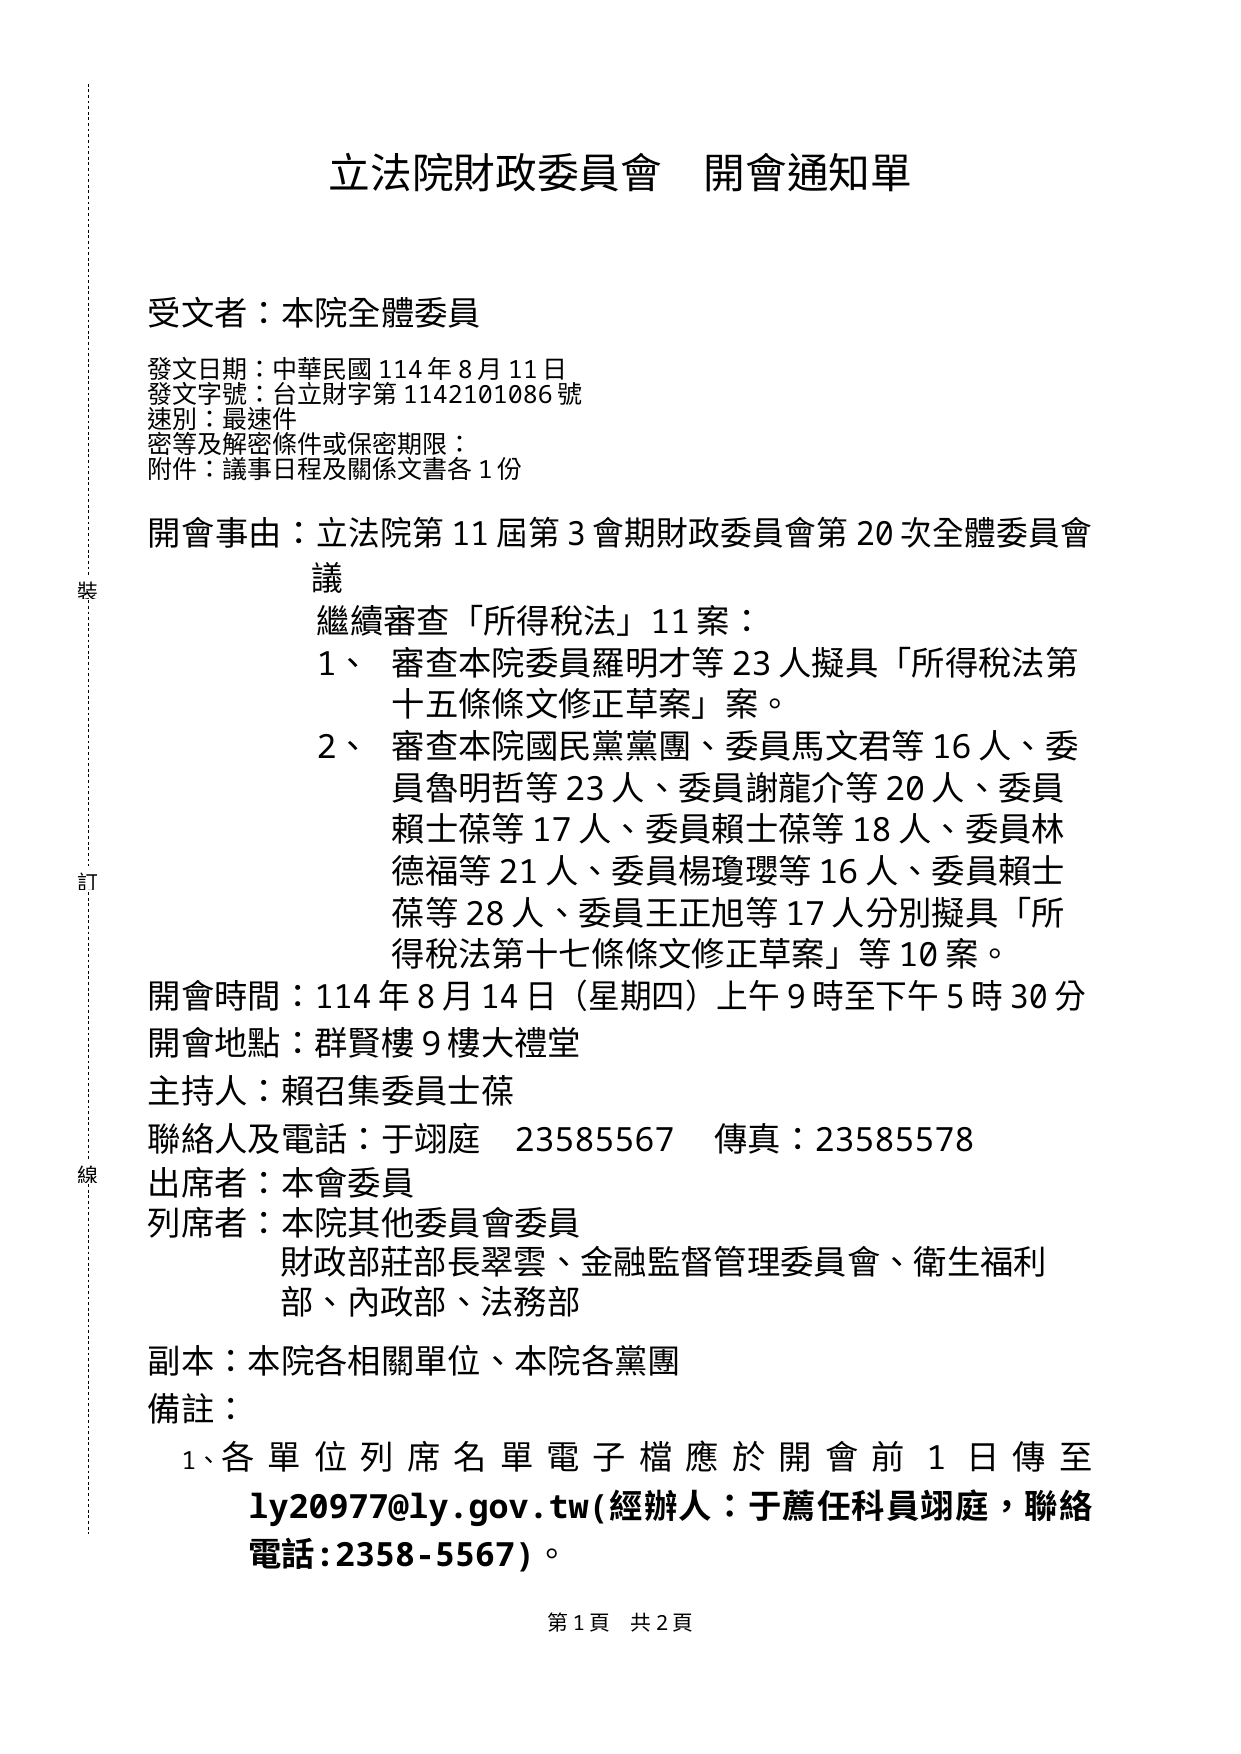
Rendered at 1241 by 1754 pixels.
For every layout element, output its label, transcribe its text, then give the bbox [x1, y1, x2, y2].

text 主持人：賴召集委員士葆 [148, 1065, 1092, 1113]
text 速別：最速件 [148, 408, 1092, 433]
title 立法院財政委員會 開會通知單 [148, 158, 1092, 233]
text 附件：議事日程及關係文書各1份 [148, 458, 1092, 483]
text 發文字號：台立財字第1142101086號 [148, 383, 1092, 408]
text 開會地點：群賢樓9樓大禮堂 [148, 1017, 1092, 1065]
text 密等及解密條件或保密期限： [148, 433, 1092, 458]
text 開會事由：立法院第11屆第3會期財政委員會第20次全體委員會議 [148, 508, 1092, 600]
text 列席者：本院其他委員會委員 [148, 1203, 1092, 1243]
text 財政部莊部長翠雲、金融監督管理委員會、衛生福利部、內政部、法務部 [280, 1243, 1092, 1322]
list 審查本院委員羅明才等23人擬具「所得稅法第十五條條文修正草案」案。 [316, 642, 1092, 725]
text 聯絡人及電話：于翊庭 23585567 傳真：23585578 [148, 1113, 1092, 1162]
list 審查本院國民黨黨團、委員馬文君等16人、委員魯明哲等23人、委員謝龍介等20人、委員賴士葆等17人、委員賴士葆等18人、委員林德福等21人、委員楊瓊瓔等16人、委員賴士葆等28人、委員王正旭等17人分別擬具「所得稅法第十七條條文修正草案」等10案。 [316, 725, 1092, 975]
text 備註： [148, 1383, 1092, 1431]
text 副本：本院各相關單位、本院各黨團 [148, 1334, 1092, 1383]
text 出席者：本會委員 [148, 1162, 1092, 1203]
text 發文日期：中華民國114年8月11日 [148, 358, 1092, 383]
text 受文者：本院全體委員 [148, 296, 1092, 333]
text 開會時間：114年8月14日（星期四）上午9時至下午5時30分 [148, 975, 1092, 1017]
text 繼續審查「所得稅法」11案： [316, 600, 1092, 642]
list 各單位列席名單電子檔應於開會前1日傳至ly20977@ly.gov.tw(經辦人：于薦任科員翊庭，聯絡電話:2358-5567)。 [181, 1431, 1092, 1576]
